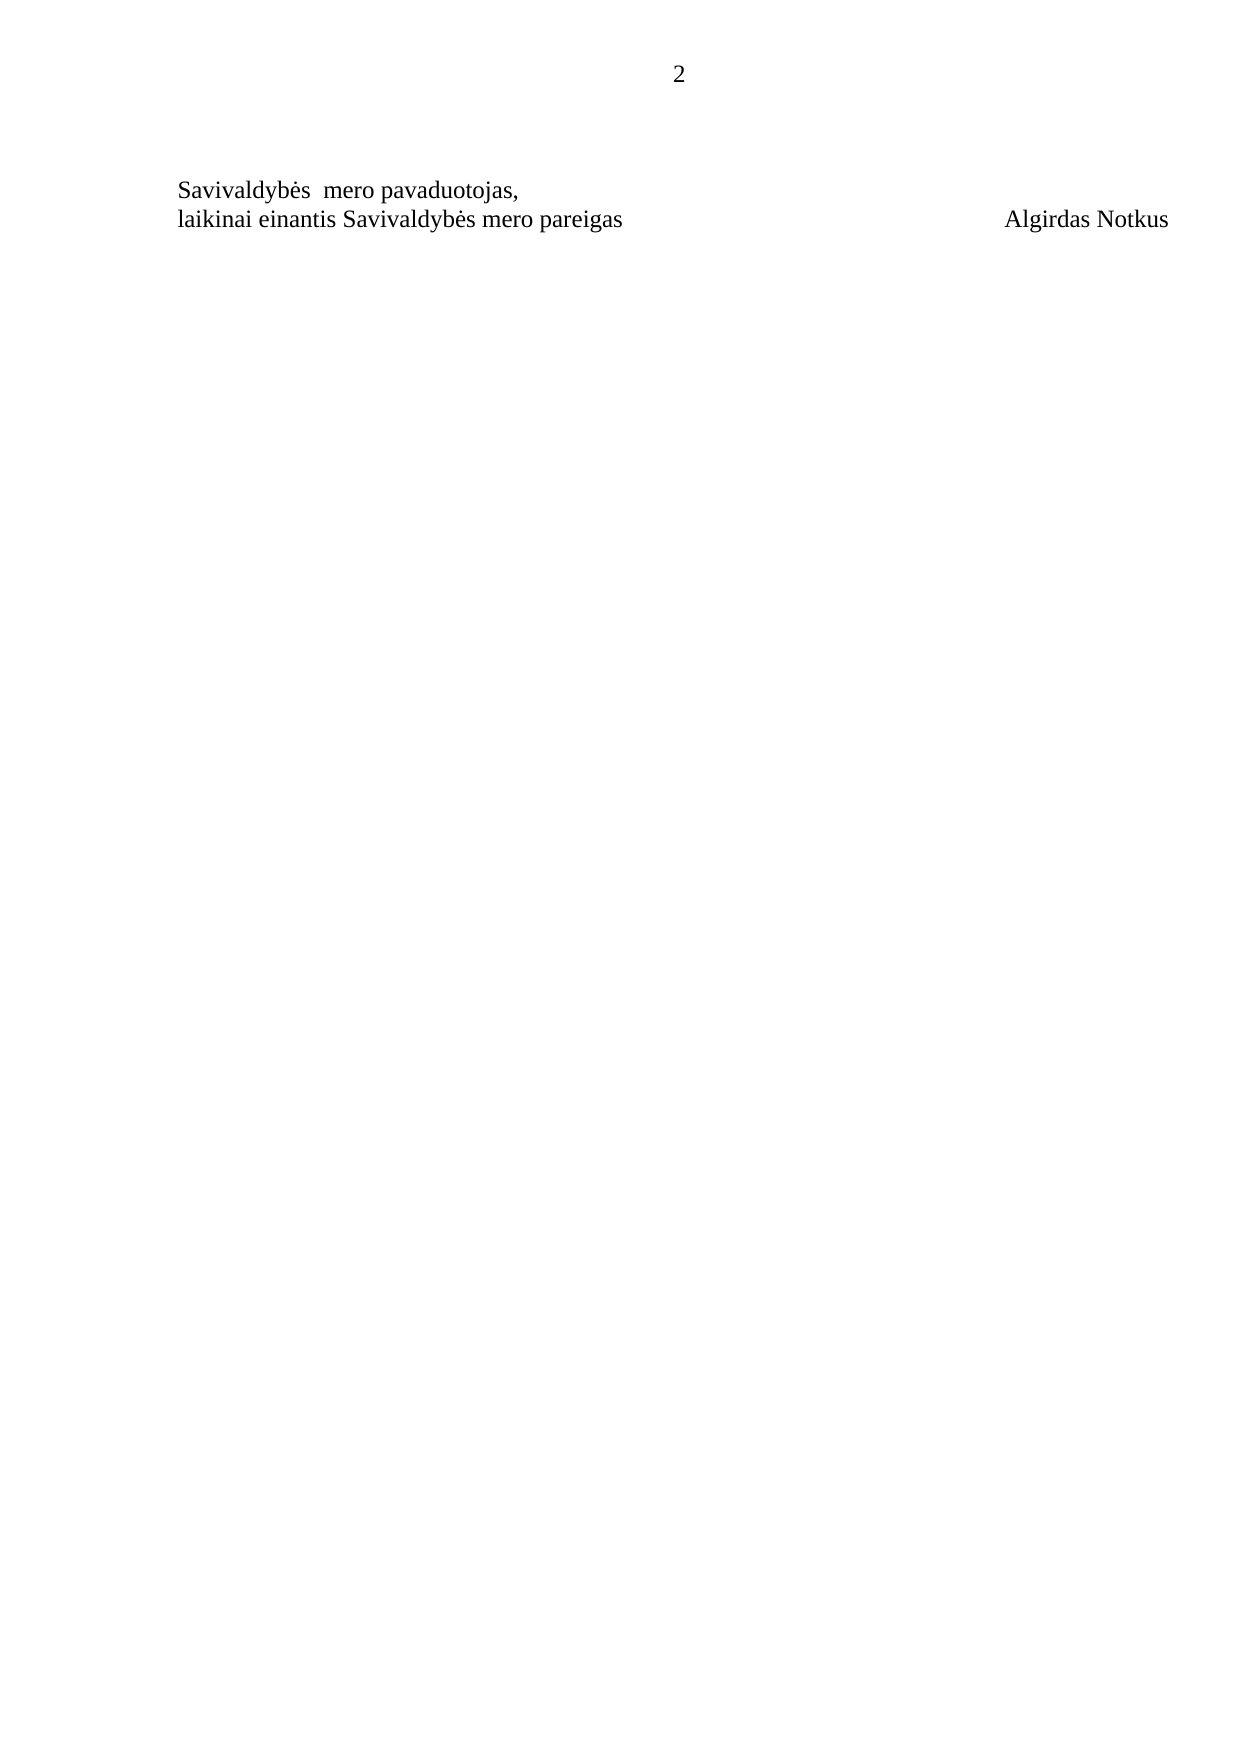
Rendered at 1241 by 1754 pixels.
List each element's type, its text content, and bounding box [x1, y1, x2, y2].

text Savivaldybės mero pavaduotojas, [177, 176, 1181, 204]
text laikinai einantis Savivaldybės mero pareigas Algirdas Notkus [177, 204, 1181, 233]
